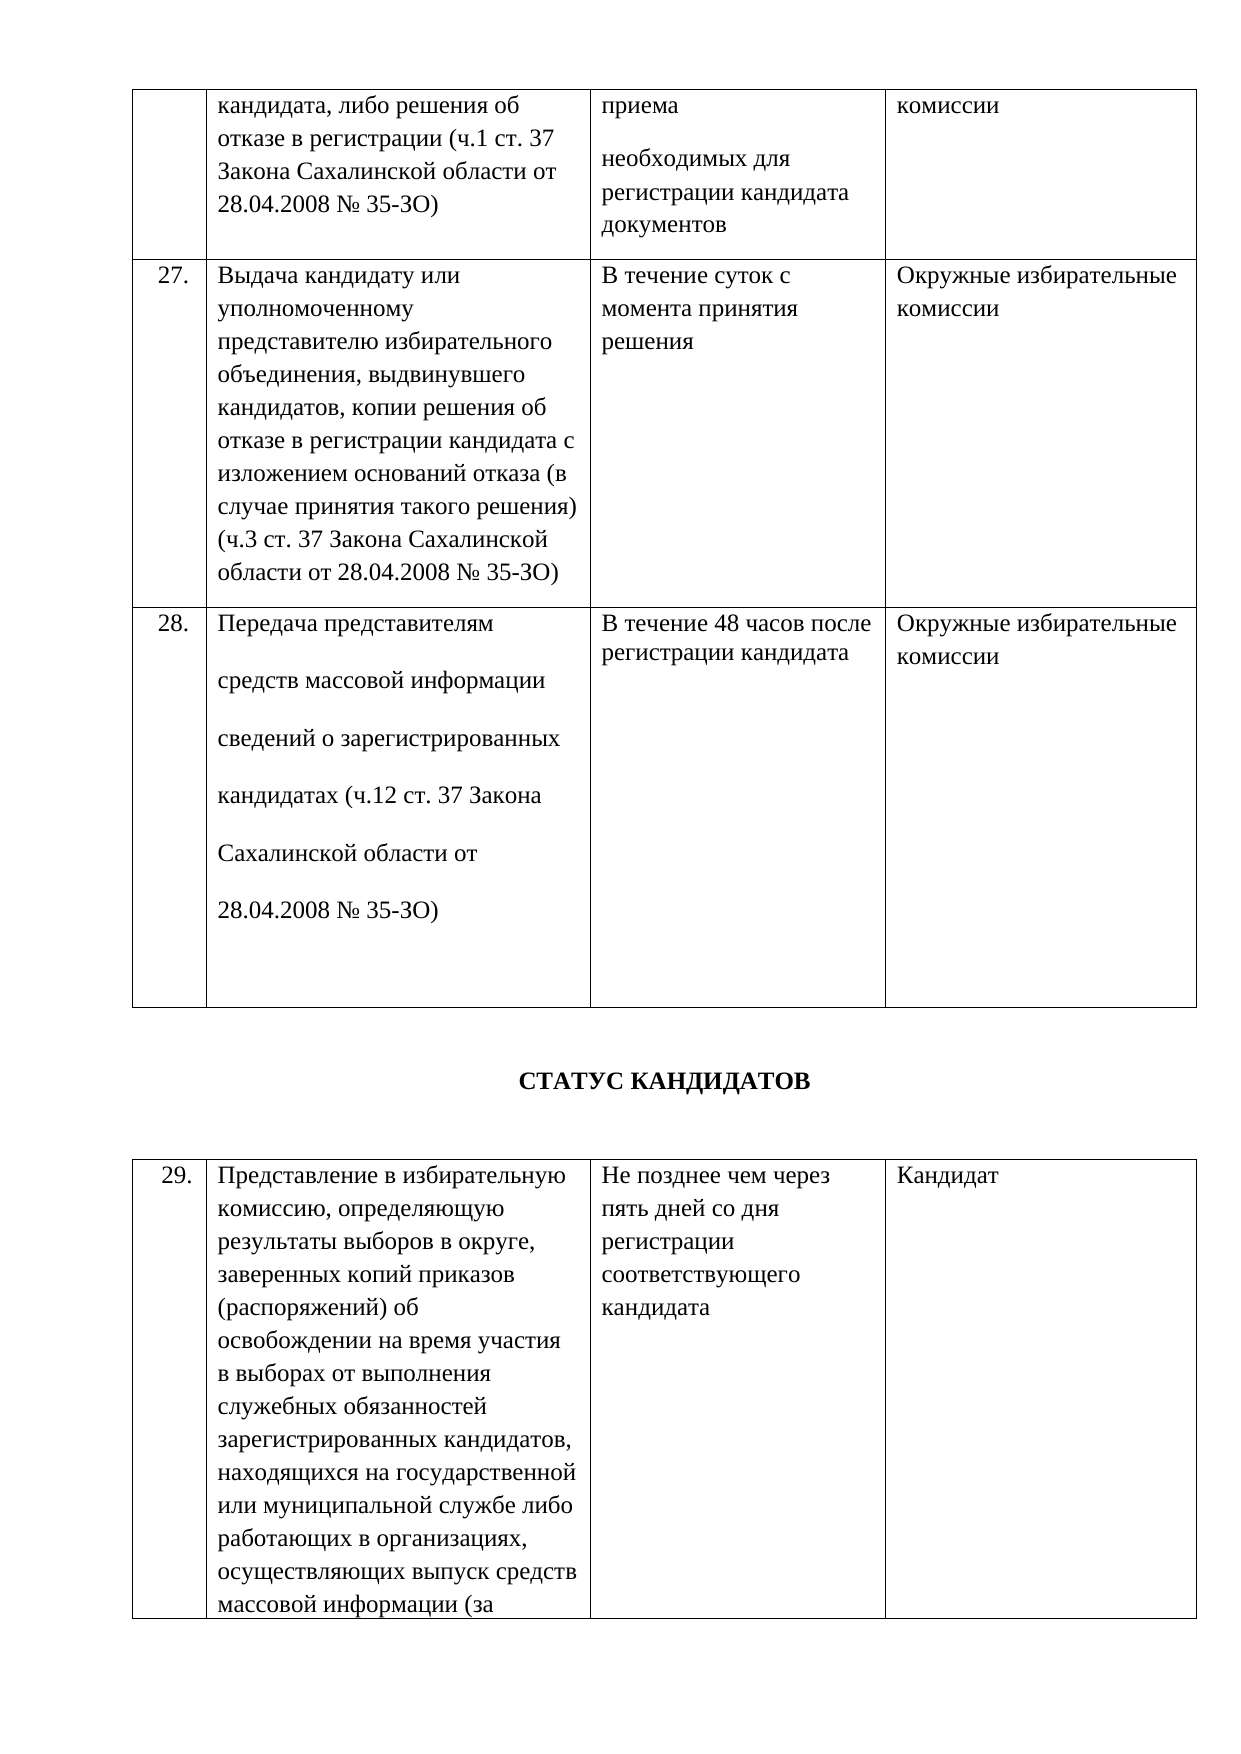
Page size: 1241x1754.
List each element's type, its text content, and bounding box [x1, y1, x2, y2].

table_cell комиссии [886, 90, 1196, 259]
subtitle СТАТУС КАНДИДАТОВ [177, 1066, 1152, 1094]
table_cell [133, 260, 206, 607]
table_cell Передача представителям средств массовой информации сведений о зарегистрированных кандидатах (ч.12 ст. 37 Закона Сахалинской области от 28.04.2008 № 35-ЗО) [207, 608, 590, 1007]
table_cell Выдача кандидату или уполномоченному представителю избирательного объединения, выдвинувшего кандидатов, копии решения об отказе в регистрации кандидата с изложением оснований отказа (в случае принятия такого решения) (ч.3 ст. 37 Закона Сахалинской области от 28.04.2008 № 35-ЗО) [207, 260, 590, 607]
table_cell Окружные избирательные комиссии [886, 608, 1196, 1007]
table_cell [133, 608, 206, 1007]
table_header Не позднее чем через пять дней со дня регистрации соответствующего кандидата [591, 1160, 885, 1618]
table_header Представление в избирательную комиссию, определяющую результаты выборов в округе, заверенных копий приказов (распоряжений) об освобождении на время участия в выборах от выполнения служебных обязанностей зарегистрированных кандидатов, находящихся на государственной или муниципальной службе либо работающих в организациях, осуществляющих выпуск средств массовой информации (за [207, 1160, 590, 1618]
table_cell [133, 90, 206, 259]
table_cell В течение суток с момента принятия решения [591, 260, 885, 607]
table_cell приема необходимых для регистрации кандидата документов [591, 90, 885, 259]
table_cell Окружные избирательные комиссии [886, 260, 1196, 607]
table_cell кандидата, либо решения об отказе в регистрации (ч.1 ст. 37 Закона Сахалинской области от 28.04.2008 № 35-ЗО) [207, 90, 590, 259]
table_cell В течение 48 часов после регистрации кандидата [591, 608, 885, 1007]
table_header Кандидат [886, 1160, 1196, 1618]
table_header [133, 1160, 206, 1618]
